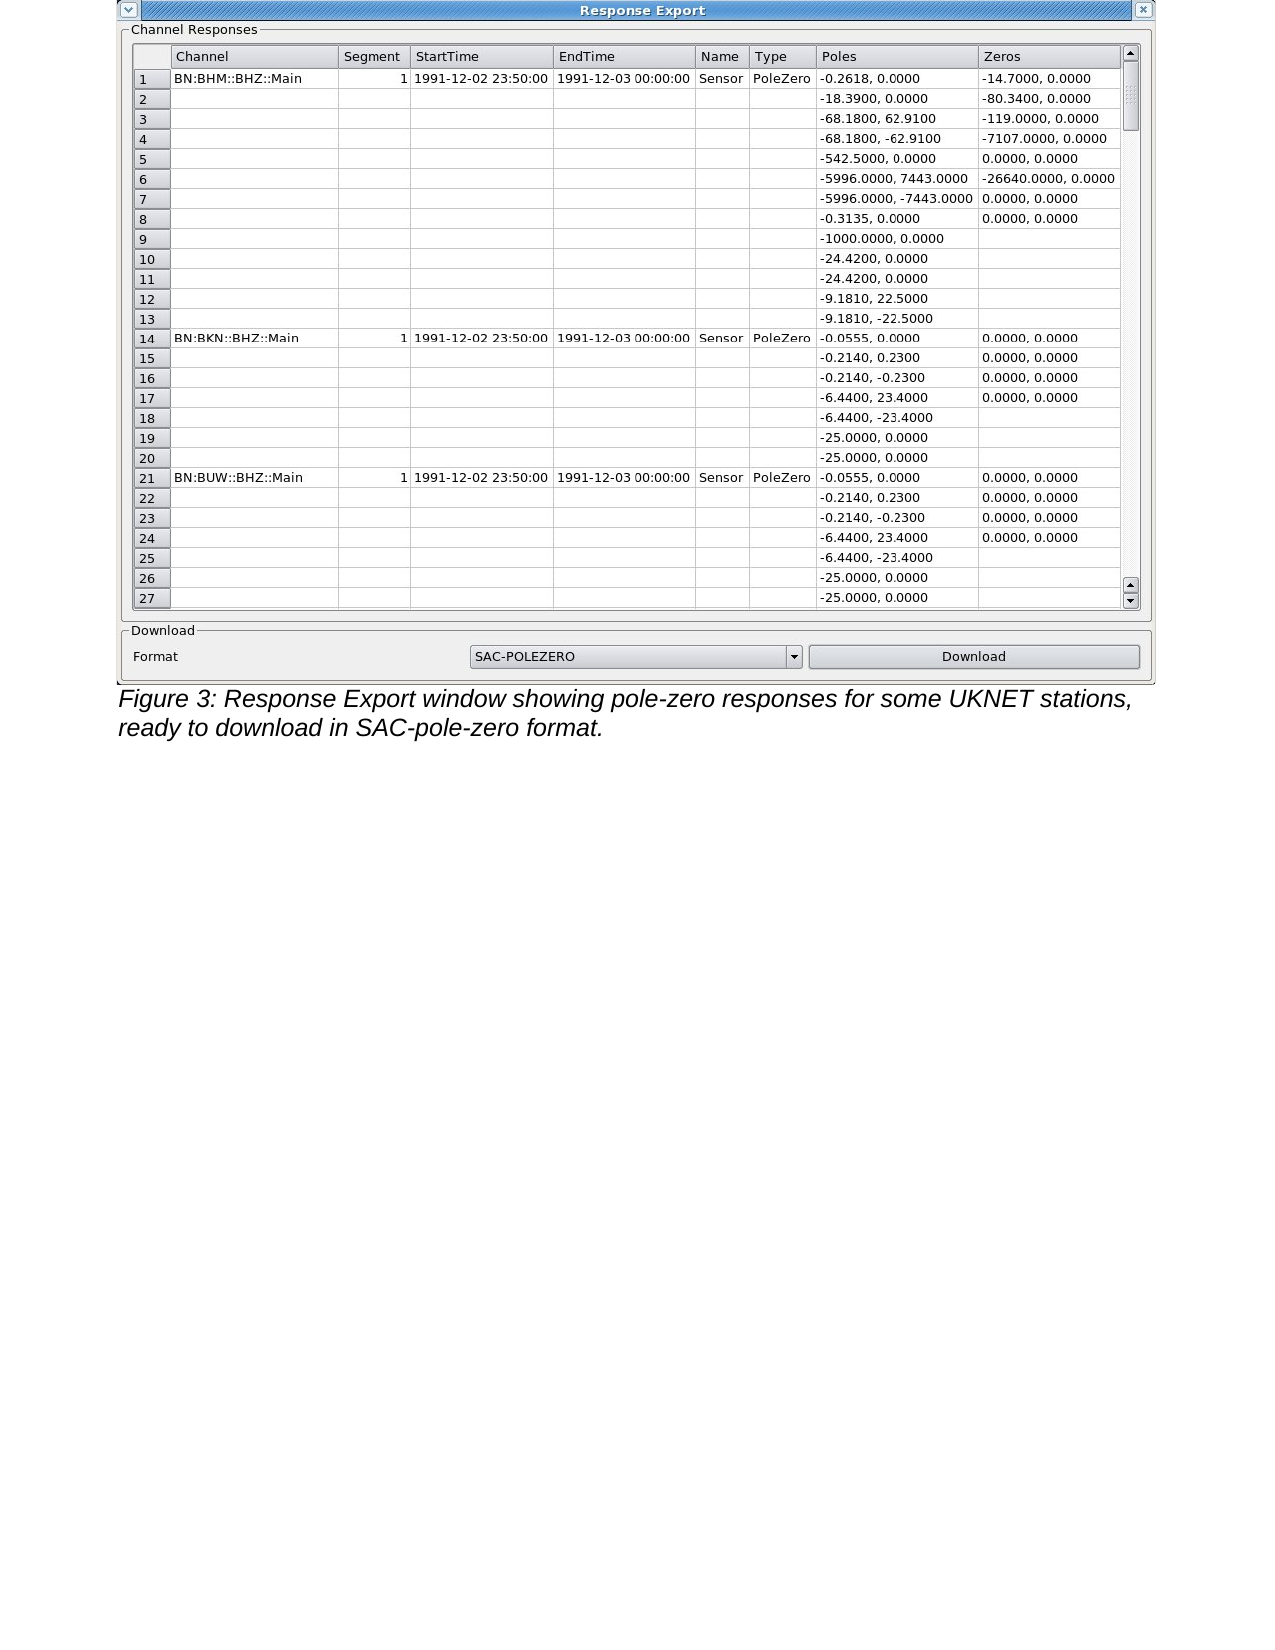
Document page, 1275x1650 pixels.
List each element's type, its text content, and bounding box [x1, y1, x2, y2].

text Figure 4: Response Export window showing pole-zero responses for some UKNET stations, ready to download in SAC-pole-zero format. [118, 131, 1157, 742]
picture [116, 0, 1156, 685]
